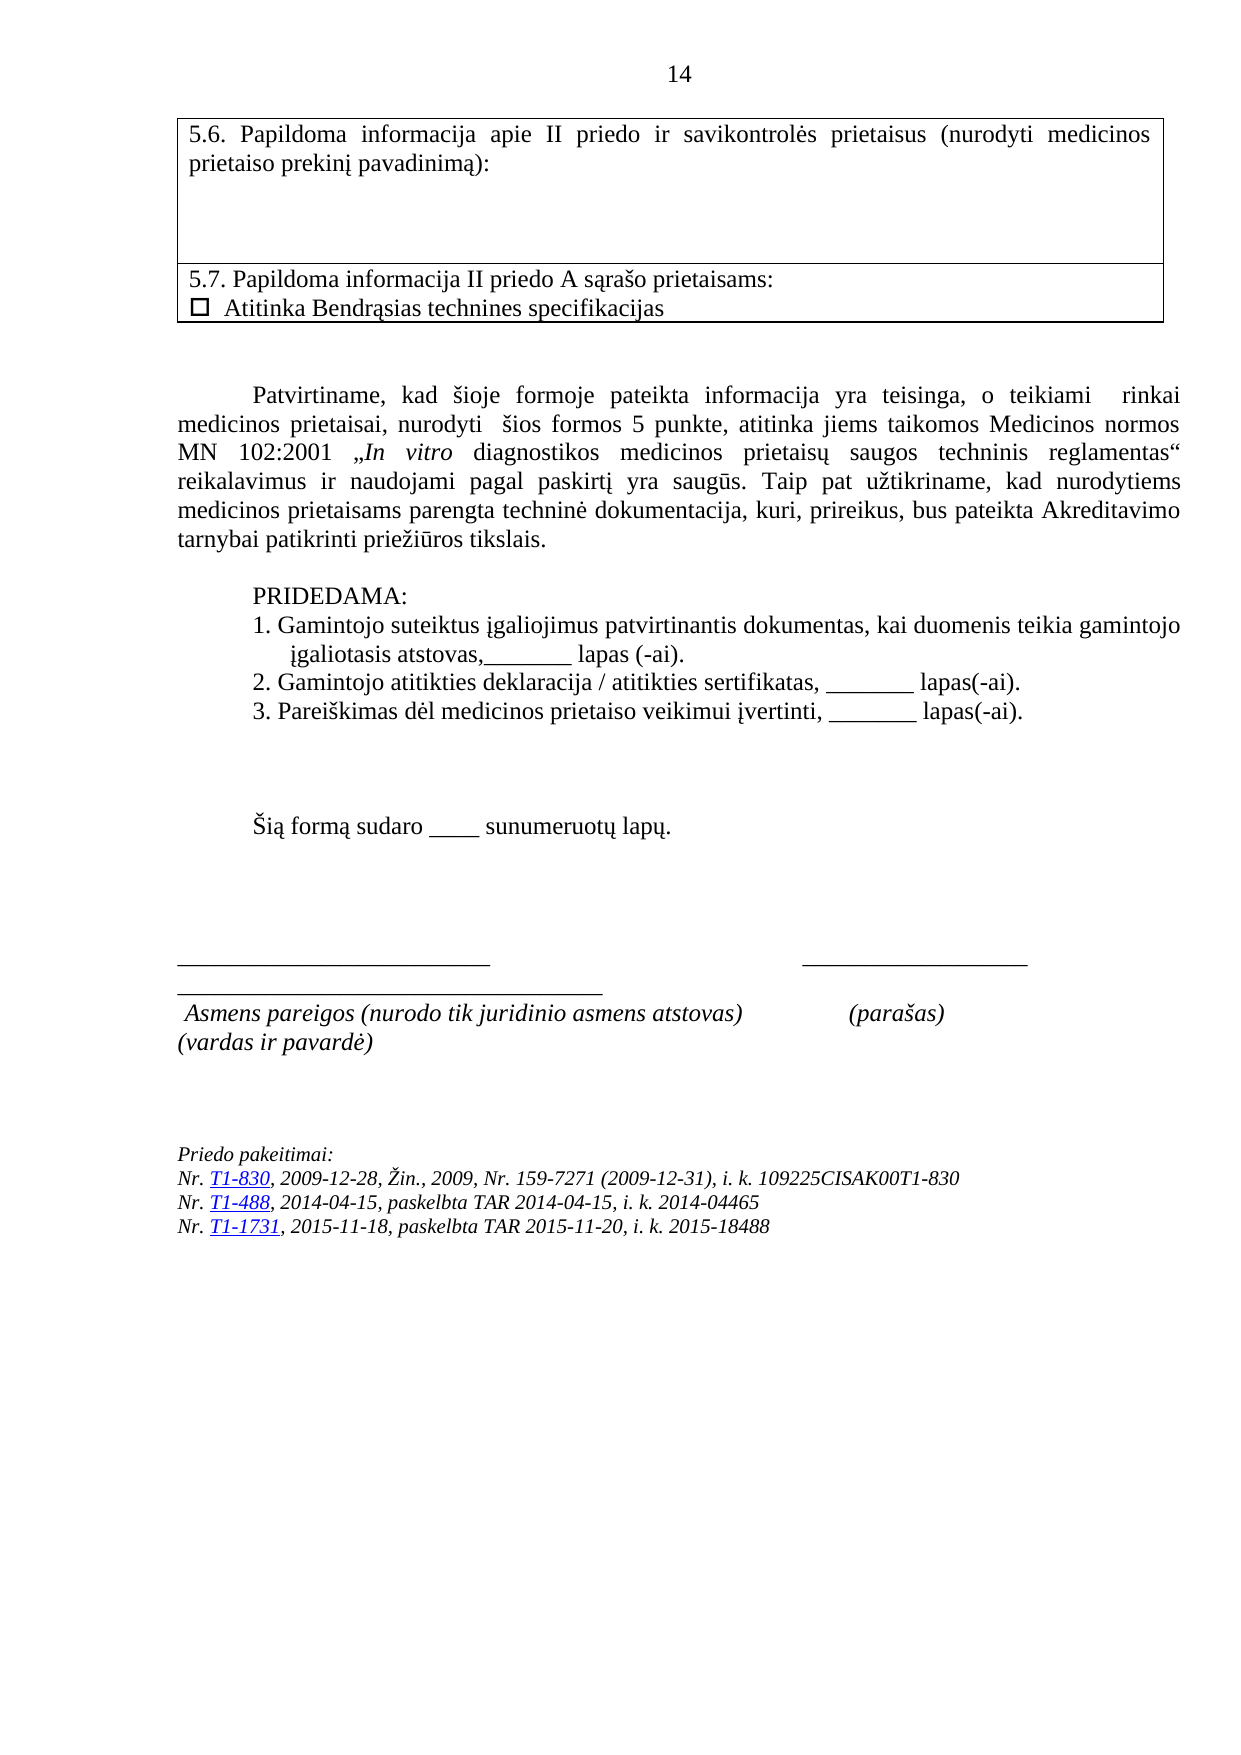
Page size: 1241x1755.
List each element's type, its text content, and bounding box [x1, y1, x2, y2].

text Nr. T1-488, 2014-04-15, paskelbta TAR 2014-04-15, i. k. 2014-04465 [177, 1190, 1181, 1214]
text Asmens pareigos (nurodo tik juridinio asmens atstovas) (parašas) (vardas ir pavardė) [177, 998, 1181, 1056]
text Nr. T1-1731, 2015-11-18, paskelbta TAR 2015-11-20, i. k. 2015-18488 [177, 1214, 1181, 1238]
table_cell 5.7. Papildoma informacija II priedo A sąrašo prietaisams: Atitinka Bendrąsias technines specifikacijas [178, 264, 1163, 321]
text Priedo pakeitimai: [177, 1142, 1181, 1166]
text Nr. T1-830, 2009-12-28, Žin., 2009, Nr. 159-7271 (2009-12-31), i. k. 109225CISAK00T1-830 [177, 1166, 1181, 1190]
text 3. Pareiškimas dėl medicinos prietaiso veikimui įvertinti, _______ lapas(-ai). [252, 696, 1181, 725]
text PRIDEDAMA: [177, 581, 1181, 610]
text Patvirtiname, kad šioje formoje pateikta informacija yra teisinga, o teikiami rinkai medicinos prietaisai, nurodyti šios formos 5 punkte, atitinka jiems taikomos Medicinos normos MN 102:2001 „In vitro diagnostikos medicinos prietaisų saugos techninis reglamentas“ reikalavimus ir naudojami pagal paskirtį yra saugūs. Taip pat užtikriname, kad nurodytiems medicinos prietaisams parengta techninė dokumentacija, kuri, prireikus, bus pateikta Akreditavimo tarnybai patikrinti priežiūros tikslais. [177, 380, 1181, 552]
text 1. Gamintojo suteiktus įgaliojimus patvirtinantis dokumentas, kai duomenis teikia gamintojo įgaliotasis atstovas,_______ lapas (-ai). [252, 610, 1181, 667]
text 2. Gamintojo atitikties deklaracija / atitikties sertifikatas, _______ lapas(-ai). [252, 667, 1181, 696]
text Šią formą sudaro ____ sunumeruotų lapų. [177, 811, 1181, 840]
table_cell 5.6. Papildoma informacija apie II priedo ir savikontrolės prietaisus (nurodyti medicinos prietaiso prekinį pavadinimą): [178, 119, 1163, 263]
text _________________________ __________________ __________________________________ [177, 941, 1181, 998]
